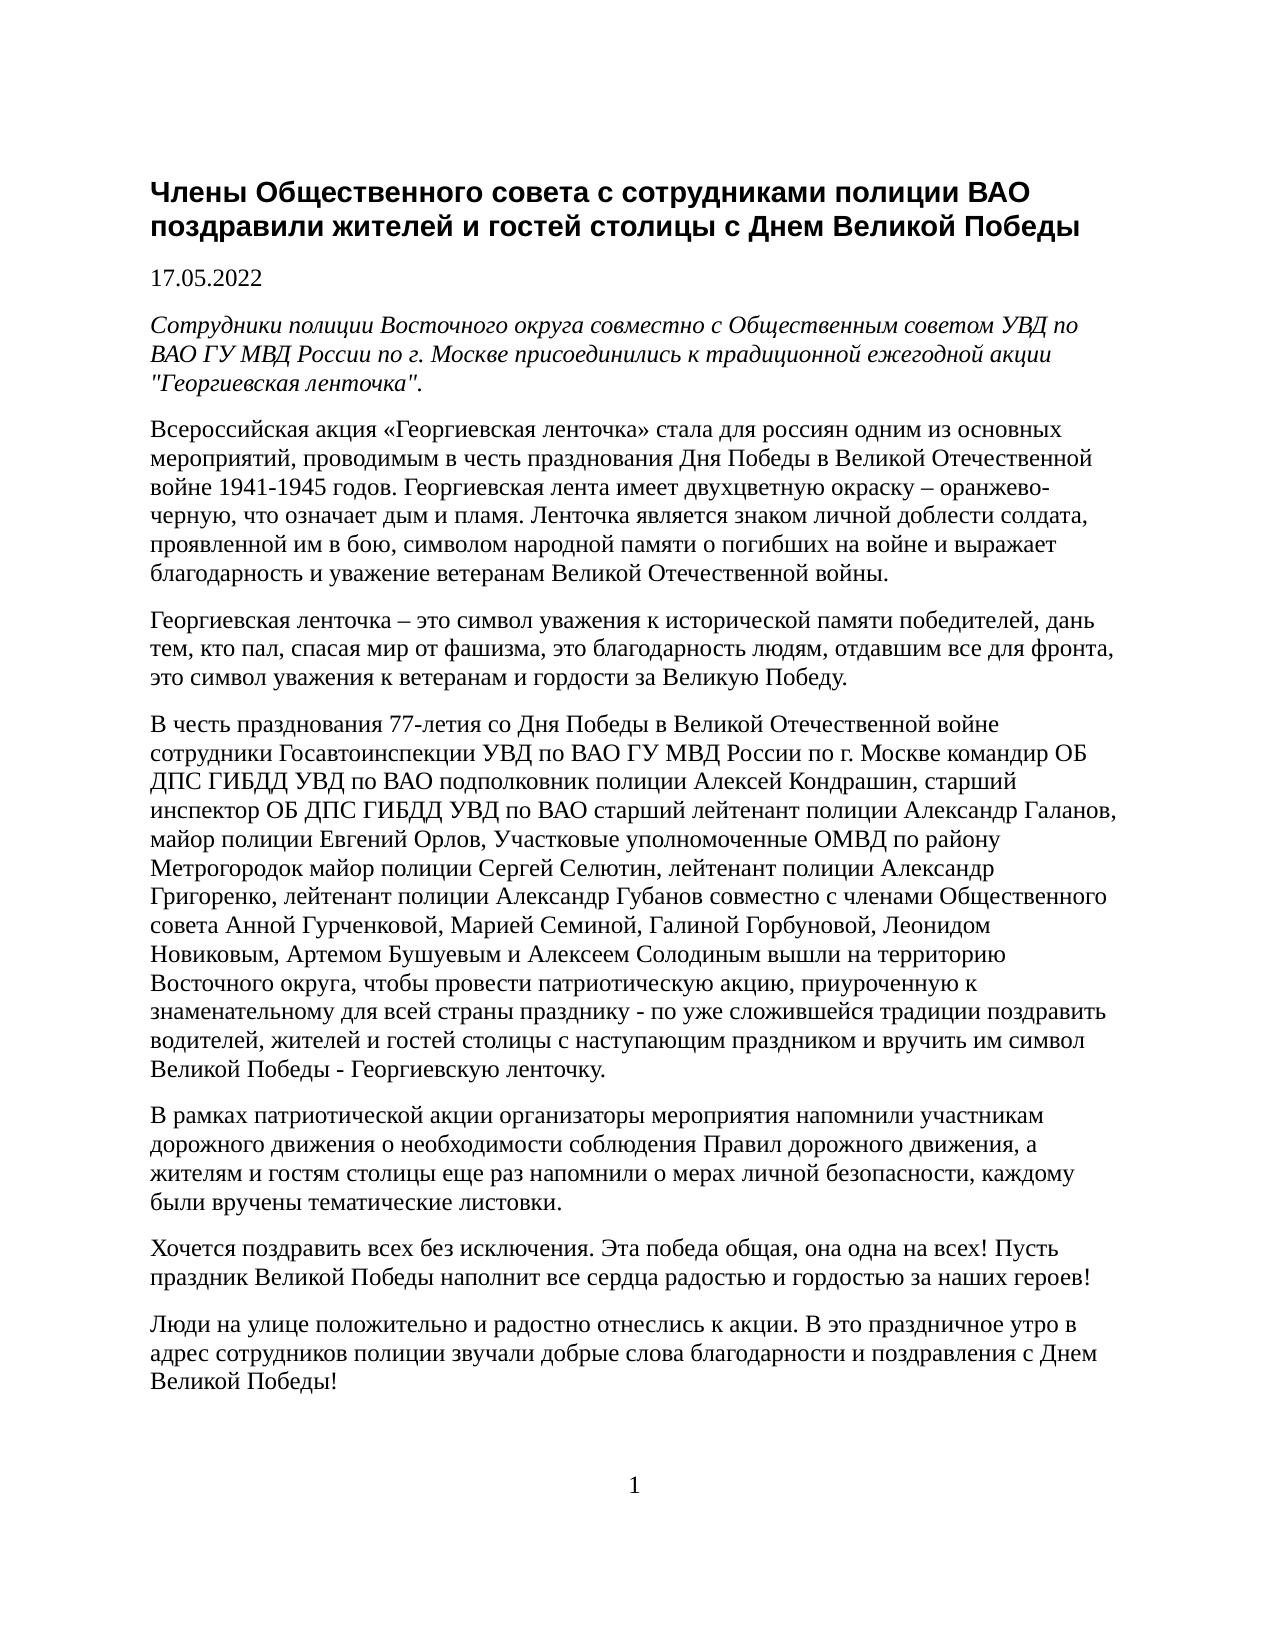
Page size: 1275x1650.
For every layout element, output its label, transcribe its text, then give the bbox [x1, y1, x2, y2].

text В честь празднования 77-летия со Дня Победы в Великой Отечественной войне сотрудники Госавтоинспекции УВД по ВАО ГУ МВД России по г. Москве командир ОБ ДПС ГИБДД УВД по ВАО подполковник полиции Алексей Кондрашин, старший инспектор ОБ ДПС ГИБДД УВД по ВАО старший лейтенант полиции Александр Галанов, майор полиции Евгений Орлов, Участковые уполномоченные ОМВД по району Метрогородок майор полиции Сергей Селютин, лейтенант полиции Александр Григоренко, лейтенант полиции Александр Губанов совместно с членами Общественного совета Анной Гурченковой, Марией Семиной, Галиной Горбуновой, Леонидом Новиковым, Артемом Бушуевым и Алексеем Солодиным вышли на территорию Восточного округа, чтобы провести патриотическую акцию, приуроченную к знаменательному для всей страны празднику - по уже сложившейся традиции поздравить водителей, жителей и гостей столицы с наступающим праздником и вручить им символ Великой Победы - Георгиевскую ленточку. [150, 709, 1125, 1083]
text Всероссийская акция «Георгиевская ленточка» стала для россиян одним из основных мероприятий, проводимым в честь празднования Дня Победы в Великой Отечественной войне 1941-1945 годов. Георгиевская лента имеет двухцветную окраску – оранжево-черную, что означает дым и пламя. Ленточка является знаком личной доблести солдата, проявленной им в бою, символом народной памяти о погибших на войне и выражает благодарность и уважение ветеранам Великой Отечественной войны. [150, 414, 1125, 587]
text В рамках патриотической акции организаторы мероприятия напомнили участникам дорожного движения о необходимости соблюдения Правил дорожного движения, а жителям и гостям столицы еще раз напомнили о мерах личной безопасности, каждому были вручены тематические листовки. [150, 1101, 1125, 1216]
text Люди на улице положительно и радостно отнеслись к акции. В это праздничное утро в адрес сотрудников полиции звучали добрые слова благодарности и поздравления с Днем Великой Победы! [150, 1309, 1125, 1395]
subtitle Члены Общественного совета с сотрудниками полиции ВАО поздравили жителей и гостей столицы с Днем Великой Победы [150, 175, 1125, 242]
text 17.05.2022 [150, 263, 1125, 292]
text Сотрудники полиции Восточного округа совместно с Общественным советом УВД по ВАО ГУ МВД России по г. Москве присоединились к традиционной ежегодной акции "Георгиевская ленточка". [150, 310, 1125, 396]
text Хочется поздравить всех без исключения. Эта победа общая, она одна на всех! Пусть праздник Великой Победы наполнит все сердца радостью и гордостью за наших героев! [150, 1233, 1125, 1291]
text Георгиевская ленточка – это символ уважения к исторической памяти победителей, дань тем, кто пал, спасая мир от фашизма, это благодарность людям, отдавшим все для фронта, это символ уважения к ветеранам и гордости за Великую Победу. [150, 605, 1125, 691]
